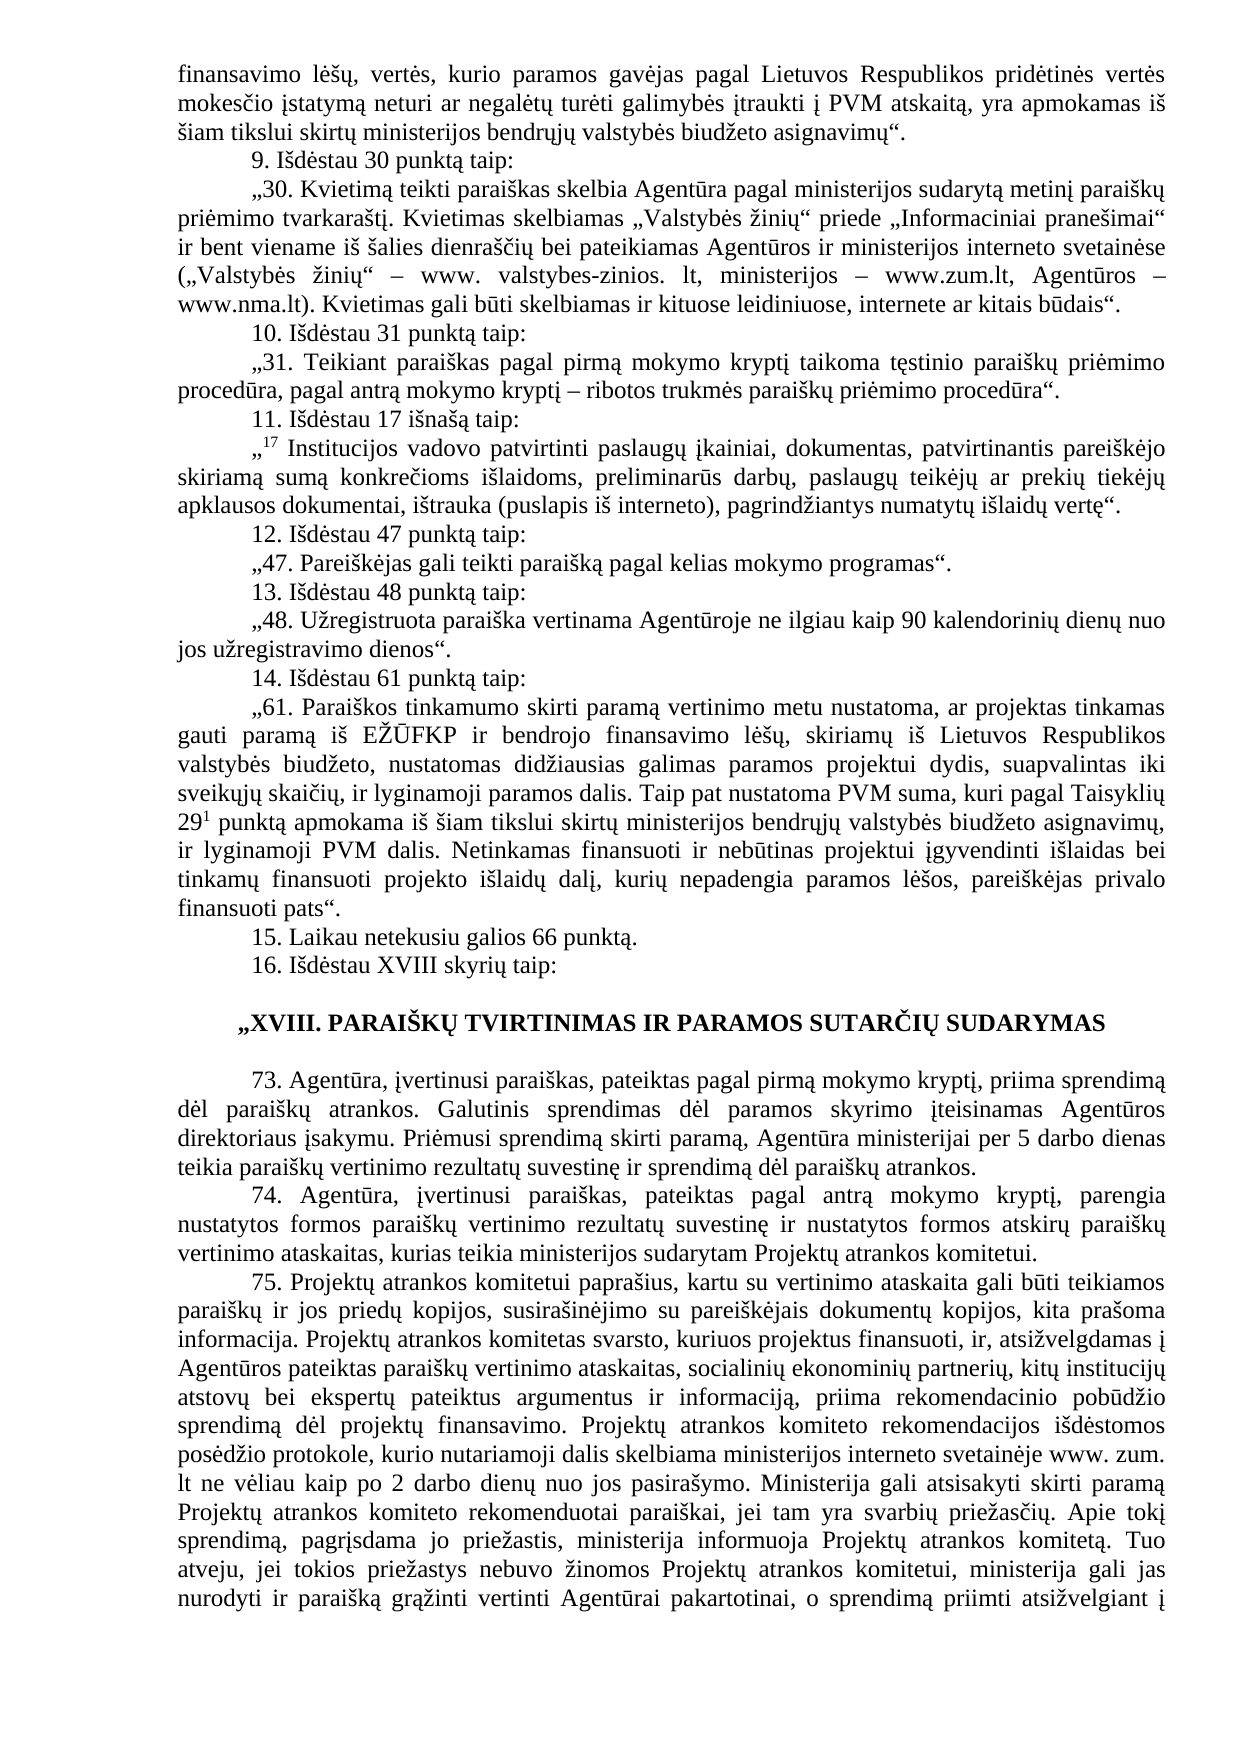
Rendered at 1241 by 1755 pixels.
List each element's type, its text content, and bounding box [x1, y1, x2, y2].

text 9. Išdėstau 30 punktą taip: [177, 145, 1166, 174]
text 12. Išdėstau 47 punktą taip: [177, 519, 1166, 548]
text „31. Teikiant paraiškas pagal pirmą mokymo kryptį taikoma tęstinio paraiškų priėmimo procedūra, pagal antrą mokymo kryptį – ribotos trukmės paraiškų priėmimo procedūra“. [177, 347, 1166, 404]
text 15. Laikau netekusiu galios 66 punktą. [177, 922, 1166, 950]
text 16. Išdėstau XVIII skyrių taip: [177, 950, 1166, 979]
text „30. Kvietimą teikti paraiškas skelbia Agentūra pagal ministerijos sudarytą metinį paraiškų priėmimo tvarkaraštį. Kvietimas skelbiamas „Valstybės žinių“ priede „Informaciniai pranešimai“ ir bent viename iš šalies dienraščių bei pateikiamas Agentūros ir ministerijos interneto svetainėse („Valstybės žinių“ – www. valstybes-zinios. lt, ministerijos – www.zum.lt, Agentūros – www.nma.lt). Kvietimas gali būti skelbiamas ir kituose leidiniuose, internete ar kitais būdais“. [177, 174, 1166, 318]
text 75. Projektų atrankos komitetui paprašius, kartu su vertinimo ataskaita gali būti teikiamos paraiškų ir jos priedų kopijos, susirašinėjimo su pareiškėjais dokumentų kopijos, kita prašoma informacija. Projektų atrankos komitetas svarsto, kuriuos projektus finansuoti, ir, atsižvelgdamas į Agentūros pateiktas paraiškų vertinimo ataskaitas, socialinių ekonominių partnerių, kitų institucijų atstovų bei ekspertų pateiktus argumentus ir informaciją, priima rekomendacinio pobūdžio sprendimą dėl projektų finansavimo. Projektų atrankos komiteto rekomendacijos išdėstomos posėdžio protokole, kurio nutariamoji dalis skelbiama ministerijos interneto svetainėje www. zum. lt ne vėliau kaip po 2 darbo dienų nuo jos pasirašymo. Ministerija gali atsisakyti skirti paramą Projektų atrankos komiteto rekomenduotai paraiškai, jei tam yra svarbių priežasčių. Apie tokį sprendimą, pagrįsdama jo priežastis, ministerija informuoja Projektų atrankos komitetą. Tuo atveju, jei tokios priežastys nebuvo žinomos Projektų atrankos komitetui, ministerija gali jas nurodyti ir paraišką grąžinti vertinti Agentūrai pakartotinai, o sprendimą priimti atsižvelgiant į [177, 1267, 1166, 1612]
text „XVIII. PARAIŠKŲ TVIRTINIMAS IR PARAMOS SUTARČIŲ SUDARYMAS [177, 1008, 1166, 1037]
text „17 Institucijos vadovo patvirtinti paslaugų įkainiai, dokumentas, patvirtinantis pareiškėjo skiriamą sumą konkrečioms išlaidoms, preliminarūs darbų, paslaugų teikėjų ar prekių tiekėjų apklausos dokumentai, ištrauka (puslapis iš interneto), pagrindžiantys numatytų išlaidų vertę“. [177, 433, 1166, 519]
text 74. Agentūra, įvertinusi paraiškas, pateiktas pagal antrą mokymo kryptį, parengia nustatytos formos paraiškų vertinimo rezultatų suvestinę ir nustatytos formos atskirų paraiškų vertinimo ataskaitas, kurias teikia ministerijos sudarytam Projektų atrankos komitetui. [177, 1180, 1166, 1267]
text 10. Išdėstau 31 punktą taip: [177, 318, 1166, 347]
text finansavimo lėšų, vertės, kurio paramos gavėjas pagal Lietuvos Respublikos pridėtinės vertės mokesčio įstatymą neturi ar negalėtų turėti galimybės įtraukti į PVM atskaitą, yra apmokamas iš šiam tikslui skirtų ministerijos bendrųjų valstybės biudžeto asignavimų“. [177, 59, 1166, 145]
text „61. Paraiškos tinkamumo skirti paramą vertinimo metu nustatoma, ar projektas tinkamas gauti paramą iš EŽŪFKP ir bendrojo finansavimo lėšų, skiriamų iš Lietuvos Respublikos valstybės biudžeto, nustatomas didžiausias galimas paramos projektui dydis, suapvalintas iki sveikųjų skaičių, ir lyginamoji paramos dalis. Taip pat nustatoma PVM suma, kuri pagal Taisyklių 291 punktą apmokama iš šiam tikslui skirtų ministerijos bendrųjų valstybės biudžeto asignavimų, ir lyginamoji PVM dalis. Netinkamas finansuoti ir nebūtinas projektui įgyvendinti išlaidas bei tinkamų finansuoti projekto išlaidų dalį, kurių nepadengia paramos lėšos, pareiškėjas privalo finansuoti pats“. [177, 692, 1166, 922]
text 14. Išdėstau 61 punktą taip: [177, 663, 1166, 692]
text „47. Pareiškėjas gali teikti paraišką pagal kelias mokymo programas“. [177, 548, 1166, 577]
text 73. Agentūra, įvertinusi paraiškas, pateiktas pagal pirmą mokymo kryptį, priima sprendimą dėl paraiškų atrankos. Galutinis sprendimas dėl paramos skyrimo įteisinamas Agentūros direktoriaus įsakymu. Priėmusi sprendimą skirti paramą, Agentūra ministerijai per 5 darbo dienas teikia paraiškų vertinimo rezultatų suvestinę ir sprendimą dėl paraiškų atrankos. [177, 1065, 1166, 1180]
text 11. Išdėstau 17 išnašą taip: [177, 404, 1166, 433]
text 13. Išdėstau 48 punktą taip: [177, 577, 1166, 605]
text „48. Užregistruota paraiška vertinama Agentūroje ne ilgiau kaip 90 kalendorinių dienų nuo jos užregistravimo dienos“. [177, 605, 1166, 663]
